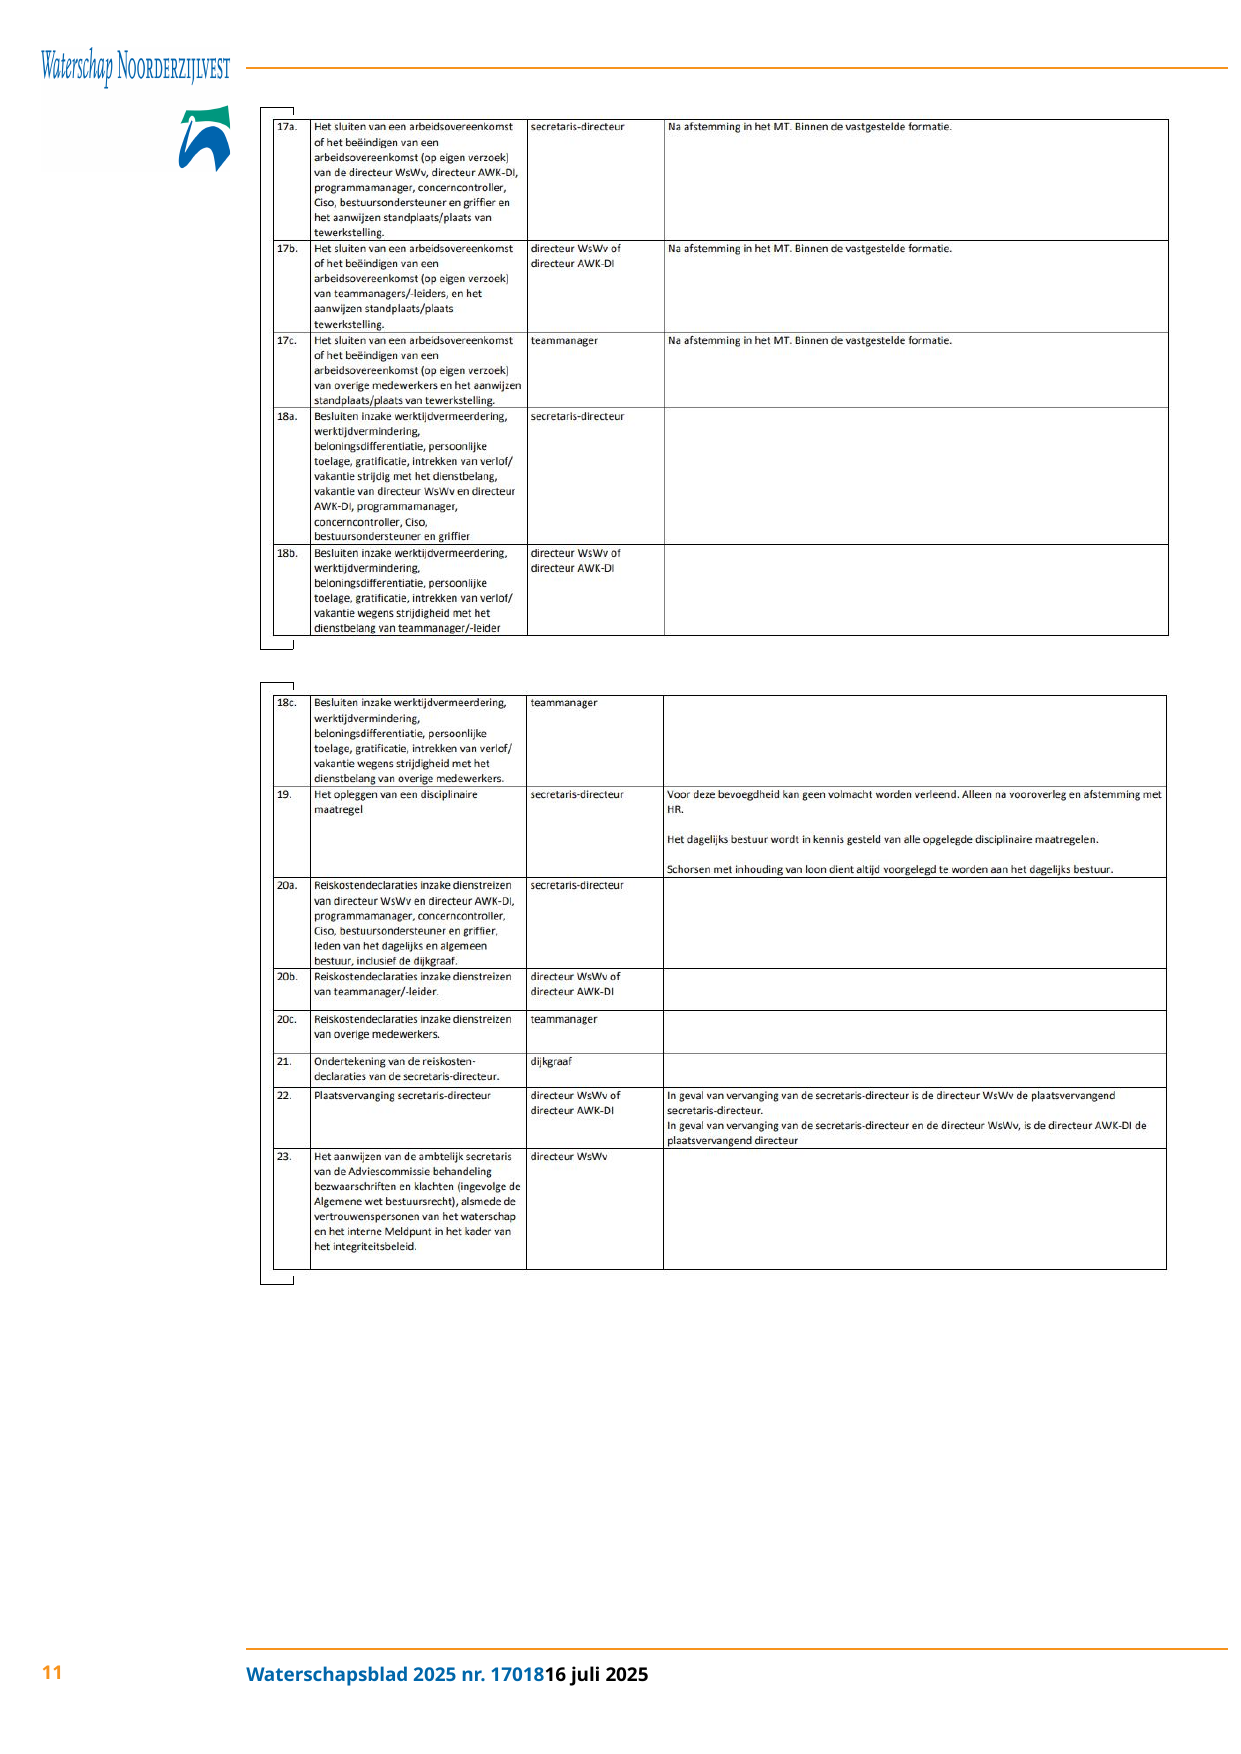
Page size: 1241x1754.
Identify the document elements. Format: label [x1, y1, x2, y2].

picture [41, 47, 231, 172]
picture [268, 115, 1173, 640]
picture [268, 690, 1173, 1276]
